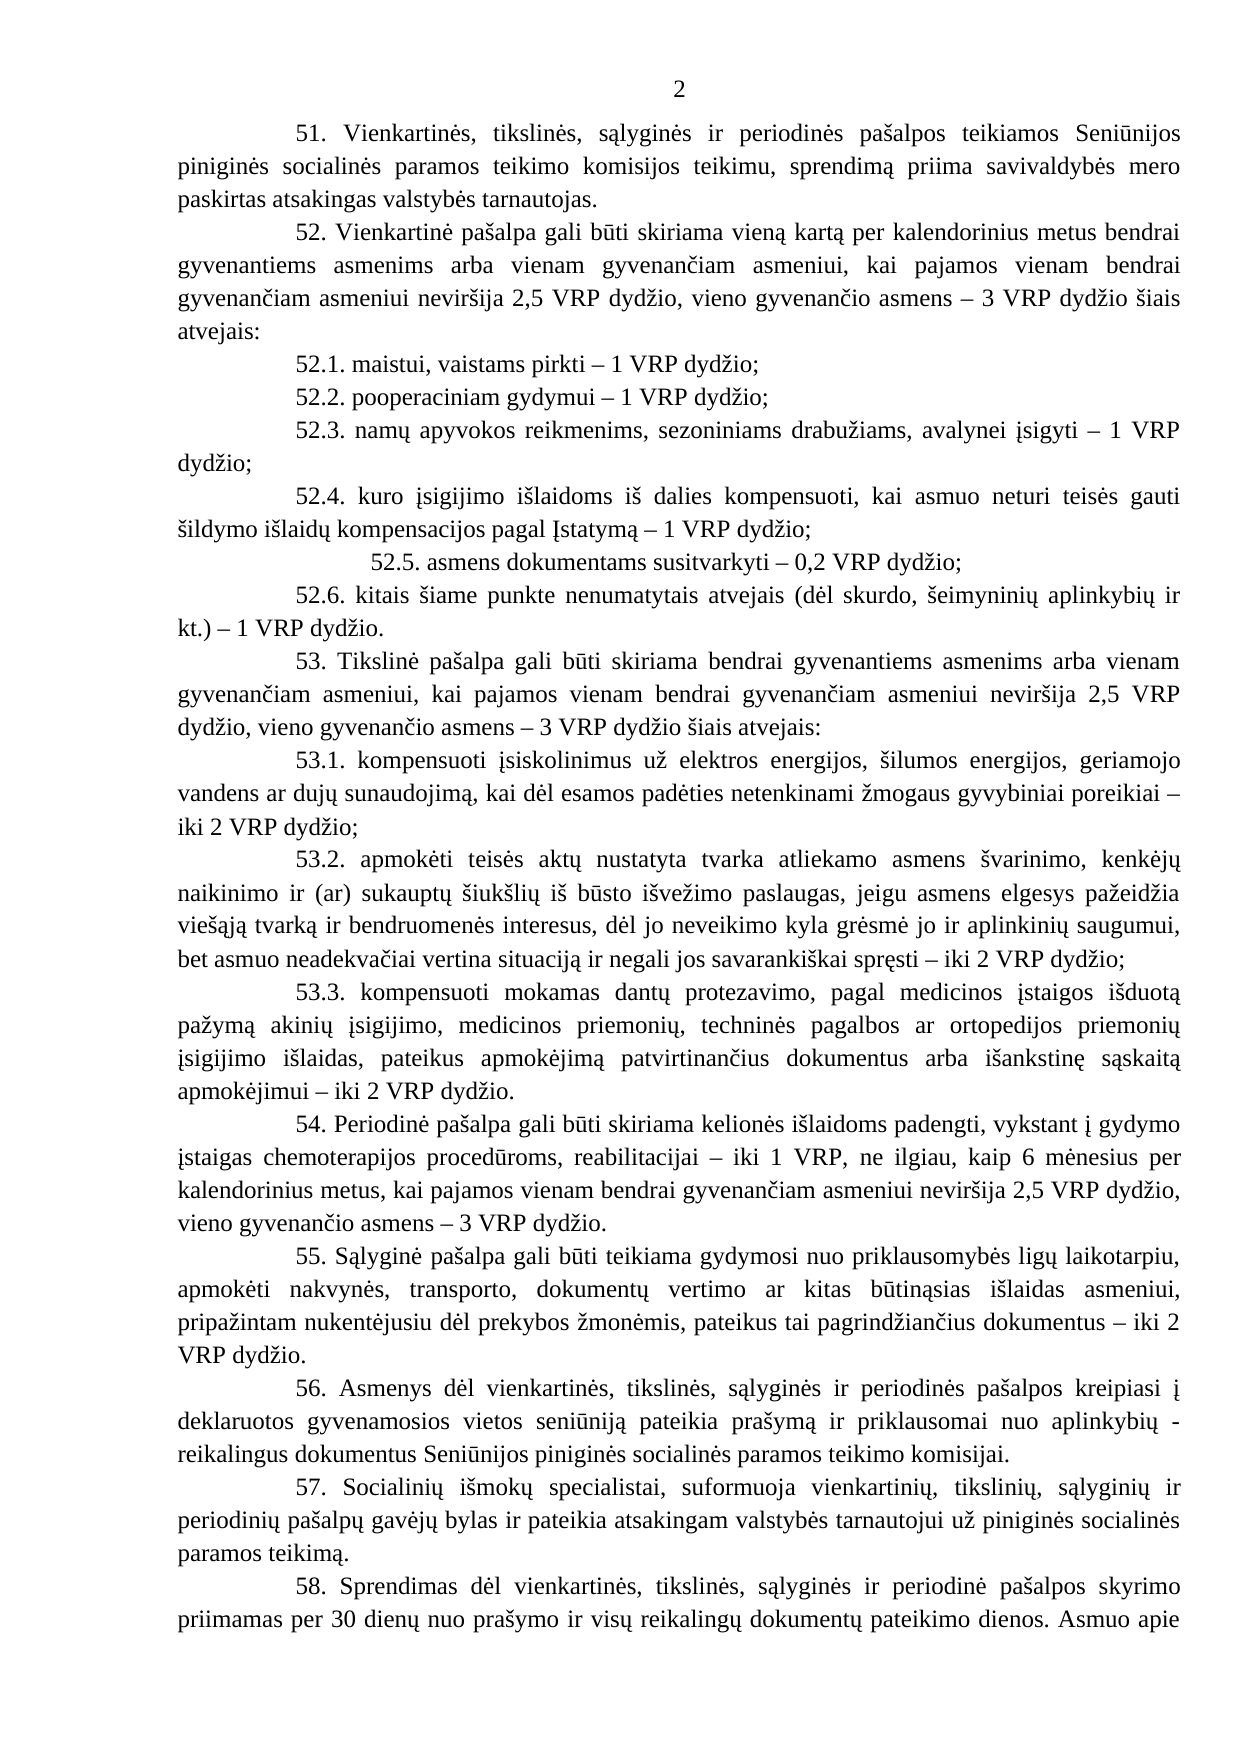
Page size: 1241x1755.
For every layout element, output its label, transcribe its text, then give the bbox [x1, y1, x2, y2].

text 54. Periodinė pašalpa gali būti skiriama kelionės išlaidoms padengti, vykstant į gydymo įstaigas chemoterapijos procedūroms, reabilitacijai – iki 1 VRP, ne ilgiau, kaip 6 mėnesius per kalendorinius metus, kai pajamos vienam bendrai gyvenančiam asmeniui neviršija 2,5 VRP dydžio, vieno gyvenančio asmens – 3 VRP dydžio. [177, 1109, 1181, 1237]
text 53.1. kompensuoti įsiskolinimus už elektros energijos, šilumos energijos, geriamojo vandens ar dujų sunaudojimą, kai dėl esamos padėties netenkinami žmogaus gyvybiniai poreikiai – iki 2 VRP dydžio; [177, 746, 1181, 840]
text 53.2. apmokėti teisės aktų nustatyta tvarka atliekamo asmens švarinimo, kenkėjų naikinimo ir (ar) sukauptų šiukšlių iš būsto išvežimo paslaugas, jeigu asmens elgesys pažeidžia viešąją tvarką ir bendruomenės interesus, dėl jo neveikimo kyla grėsmė jo ir aplinkinių saugumui, bet asmuo neadekvačiai vertina situaciją ir negali jos savarankiškai spręsti – iki 2 VRP dydžio; [177, 844, 1181, 972]
text 52.5. asmens dokumentams susitvarkyti – 0,2 VRP dydžio; [252, 547, 1181, 576]
text 56. Asmenys dėl vienkartinės, tikslinės, sąlyginės ir periodinės pašalpos kreipiasi į deklaruotos gyvenamosios vietos seniūniją pateikia prašymą ir priklausomai nuo aplinkybių - reikalingus dokumentus Seniūnijos piniginės socialinės paramos teikimo komisijai. [177, 1373, 1181, 1468]
text 58. Sprendimas dėl vienkartinės, tikslinės, sąlyginės ir periodinė pašalpos skyrimo priimamas per 30 dienų nuo prašymo ir visų reikalingų dokumentų pateikimo dienos. Asmuo apie [177, 1571, 1181, 1633]
text 57. Socialinių išmokų specialistai, suformuoja vienkartinių, tikslinių, sąlyginių ir periodinių pašalpų gavėjų bylas ir pateikia atsakingam valstybės tarnautojui už piniginės socialinės paramos teikimą. [177, 1472, 1181, 1567]
text 52.1. maistui, vaistams pirkti – 1 VRP dydžio; [177, 349, 1181, 378]
text 53.3. kompensuoti mokamas dantų protezavimo, pagal medicinos įstaigos išduotą pažymą akinių įsigijimo, medicinos priemonių, techninės pagalbos ar ortopedijos priemonių įsigijimo išlaidas, pateikus apmokėjimą patvirtinančius dokumentus arba išankstinę sąskaitą apmokėjimui – iki 2 VRP dydžio. [177, 977, 1181, 1104]
text 52.6. kitais šiame punkte nenumatytais atvejais (dėl skurdo, šeimyninių aplinkybių ir kt.) – 1 VRP dydžio. [177, 580, 1181, 642]
text 55. Sąlyginė pašalpa gali būti teikiama gydymosi nuo priklausomybės ligų laikotarpiu, apmokėti nakvynės, transporto, dokumentų vertimo ar kitas būtinąsias išlaidas asmeniui, pripažintam nukentėjusiu dėl prekybos žmonėmis, pateikus tai pagrindžiančius dokumentus – iki 2 VRP dydžio. [177, 1241, 1181, 1369]
text 53. Tikslinė pašalpa gali būti skiriama bendrai gyvenantiems asmenims arba vienam gyvenančiam asmeniui, kai pajamos vienam bendrai gyvenančiam asmeniui neviršija 2,5 VRP dydžio, vieno gyvenančio asmens – 3 VRP dydžio šiais atvejais: [177, 646, 1181, 741]
text 51. Vienkartinės, tikslinės, sąlyginės ir periodinės pašalpos teikiamos Seniūnijos piniginės socialinės paramos teikimo komisijos teikimu, sprendimą priima savivaldybės mero paskirtas atsakingas valstybės tarnautojas. [177, 118, 1181, 213]
text 52.3. namų apyvokos reikmenims, sezoniniams drabužiams, avalynei įsigyti – 1 VRP dydžio; [177, 415, 1181, 477]
text 52.2. pooperaciniam gydymui – 1 VRP dydžio; [177, 382, 1181, 411]
text 52. Vienkartinė pašalpa gali būti skiriama vieną kartą per kalendorinius metus bendrai gyvenantiems asmenims arba vienam gyvenančiam asmeniui, kai pajamos vienam bendrai gyvenančiam asmeniui neviršija 2,5 VRP dydžio, vieno gyvenančio asmens – 3 VRP dydžio šiais atvejais: [177, 217, 1181, 345]
text 52.4. kuro įsigijimo išlaidoms iš dalies kompensuoti, kai asmuo neturi teisės gauti šildymo išlaidų kompensacijos pagal Įstatymą – 1 VRP dydžio; [177, 481, 1181, 543]
